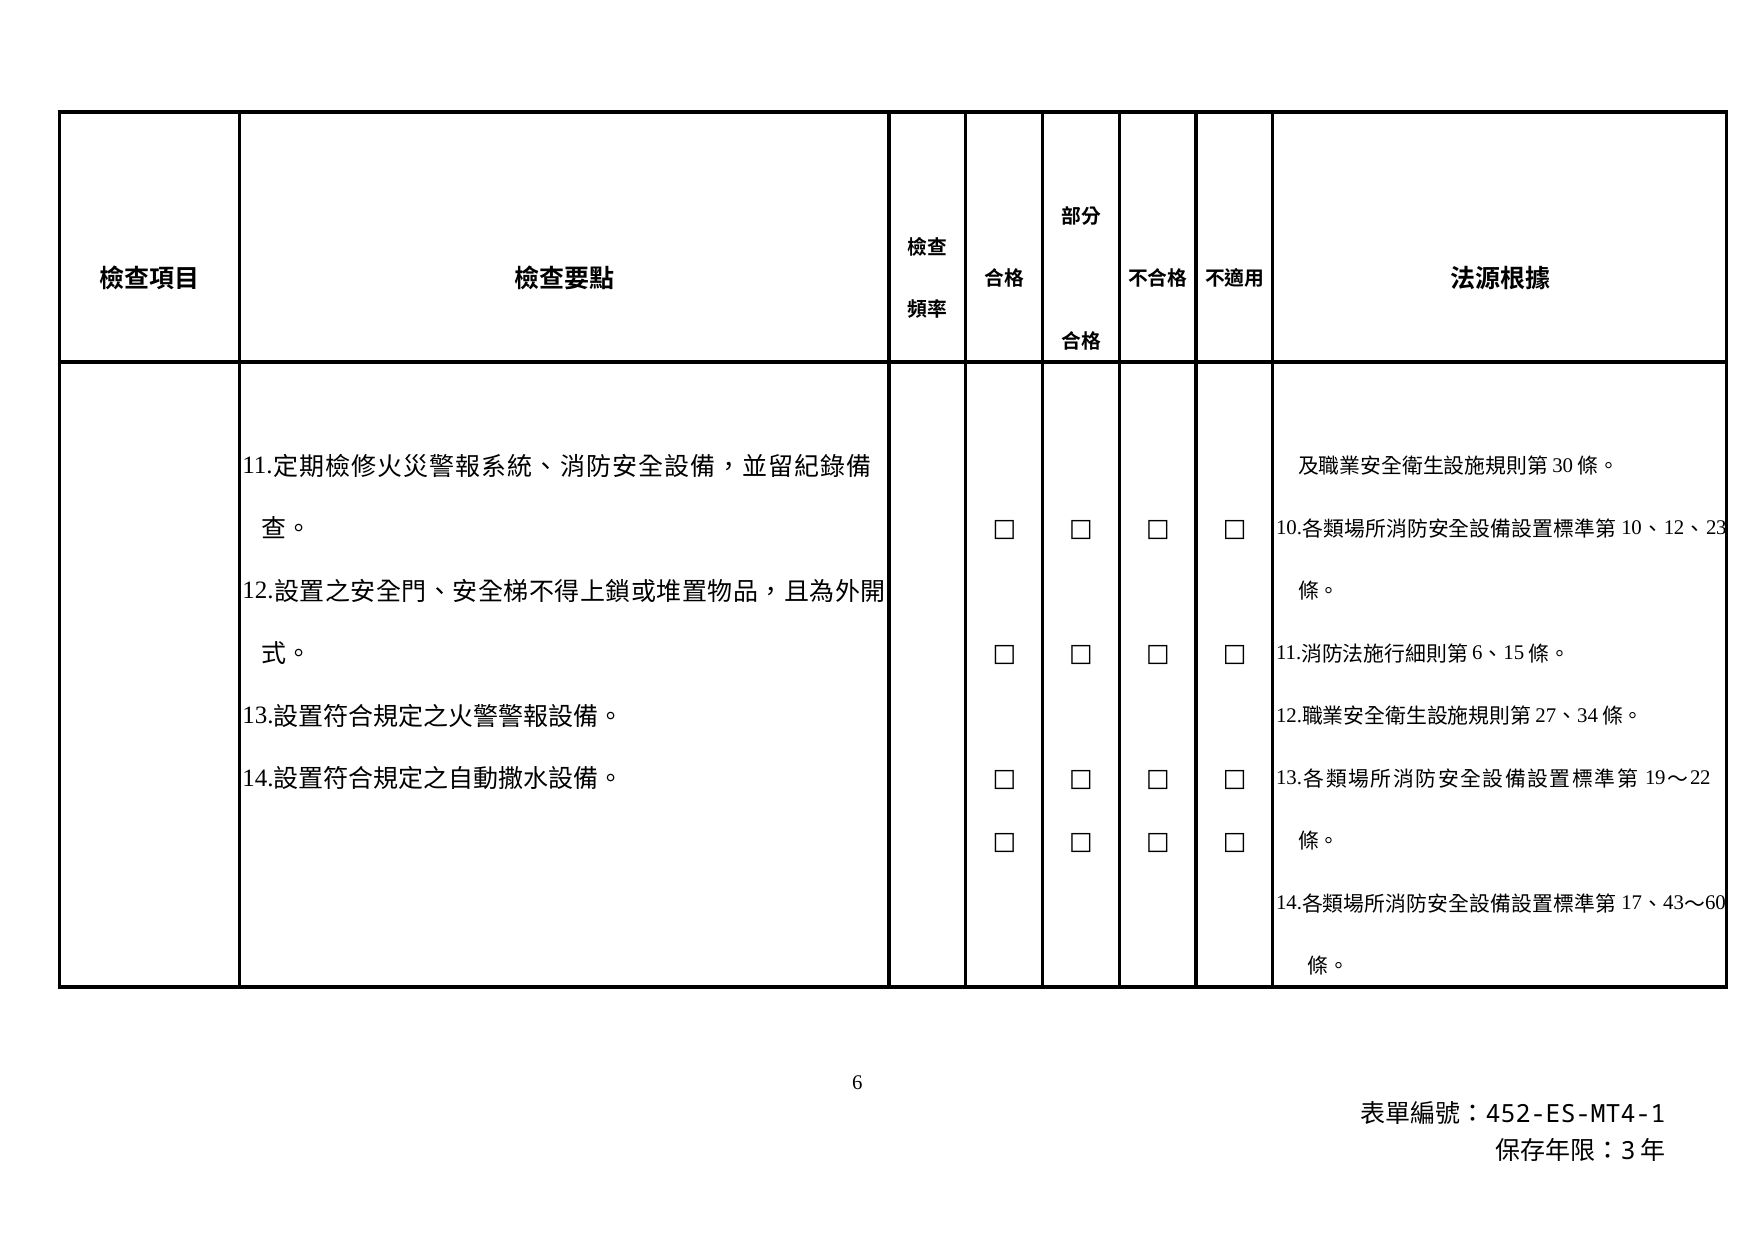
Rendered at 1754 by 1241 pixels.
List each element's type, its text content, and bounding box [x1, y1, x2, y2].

table_cell 11.定期檢修火災警報系統、消防安全設備，並留紀錄備查。 12.設置之安全門、安全梯不得上鎖或堆置物品，且為外開式。 13.設置符合規定之火警警報設備。 14.設置符合規定之自動撒水設備。 [241, 364, 887, 985]
table_header 法源根據 [1274, 114, 1725, 360]
table_cell □ □ □ □ [967, 364, 1041, 985]
table_cell □ □ □ □ [1121, 364, 1194, 985]
table_header 檢查 頻率 [891, 114, 964, 360]
table_cell □ □ □ □ [1198, 364, 1271, 985]
table_header 部分 合格 [1044, 114, 1118, 360]
table_header 檢查要點 [241, 114, 887, 360]
table_header 不合格 [1121, 114, 1194, 360]
table_cell [891, 364, 964, 985]
table_cell [61, 364, 238, 985]
table_header 檢查項目 [61, 114, 238, 360]
table_cell 及職業安全衛生設施規則第30條。 10.各類場所消防安全設備設置標準第10、12、23條。 11.消防法施行細則第6、15條。 12.職業安全衛生設施規則第27、34條。 13.各類場所消防安全設備設置標準第19～22條。 14.各類場所消防安全設備設置標準第17、43～60條。 [1274, 364, 1725, 985]
table_cell □ □ □ □ [1044, 364, 1118, 985]
table_header 合格 [967, 114, 1041, 360]
table_header 不適用 [1198, 114, 1271, 360]
